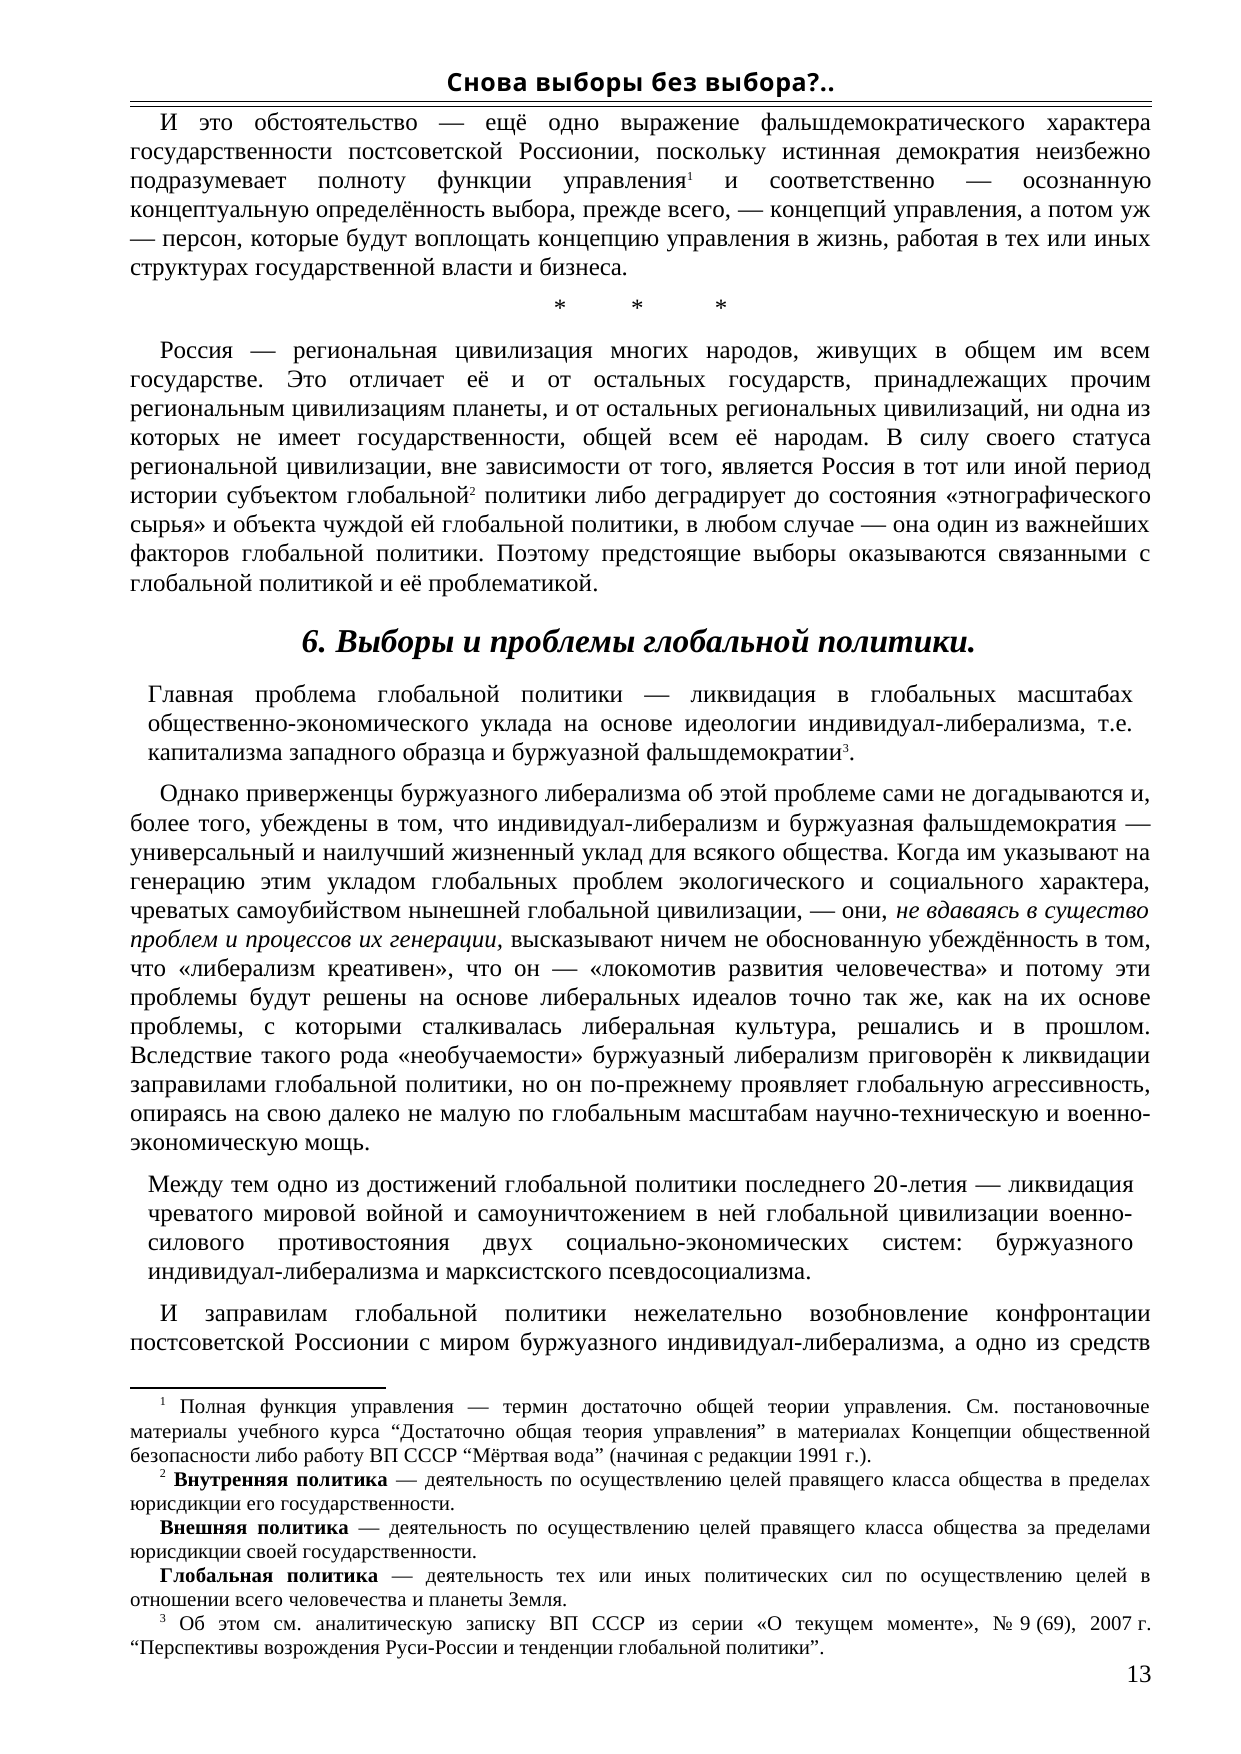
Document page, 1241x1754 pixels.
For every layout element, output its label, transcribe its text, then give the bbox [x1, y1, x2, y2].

text Полная функция управления — термин достаточно общей теории управления. См. постановочные материалы учебного курса “Достаточно общая теория управления” в материалах Концепции общественной безопасности либо работу ВП СССР “Мёртвая вода” (начиная с редакции 1991 г.). [130, 1394, 1152, 1467]
text Внешняя политика — деятельность по осуществлению целей правящего класса общества за пределами юрисдикции своей государственности. [130, 1515, 1152, 1563]
text Россия — региональная цивилизация многих народов, живущих в общем им всем государстве. Это отличает её и от остальных государств, принадлежащих прочим региональным цивилизациям планеты, и от остальных региональных цивилизаций, ни одна из которых не имеет государственности, общей всем её народам. В силу своего статуса региональной цивилизации, вне зависимости от того, является Россия в тот или иной период истории субъектом глобальной политики либо деградирует до состояния «этнографического сырья» и объекта чуждой ей глобальной политики, в любом случае — она один из важнейших факторов глобальной политики. Поэтому предстоящие выборы оказываются связанными с глобальной политикой и её проблематикой. [130, 335, 1152, 596]
text * * * [130, 293, 1152, 322]
text И заправилам глобальной политики нежелательно возобновление конфронтации постсоветской Россионии с миром буржуазного индивидуал-либерализма, а одно из средств [130, 1297, 1152, 1356]
subtitle 6. Выборы и проблемы глобальной политики. [130, 621, 1152, 660]
text Между тем одно из достижений глобальной политики последнего 20‑летия — ликвидация чреватого мировой войной и самоуничтожением в ней глобальной цивилизации военно-силового противостояния двух социально-экономических систем: буржуазного индивидуал-либерализма и марксистского псевдосоциализма. [148, 1169, 1134, 1285]
text Однако приверженцы буржуазного либерализма об этой проблеме сами не догадываются и, более того, убеждены в том, что индивидуал-либерализм и буржуазная фальшдемократия — универсальный и наилучший жизненный уклад для всякого общества. Когда им указывают на генерацию этим укладом глобальных проблем экологического и социального характера, чреватых самоубийством нынешней глобальной цивилизации, — они, не вдаваясь в существо проблем и процессов их генерации, высказывают ничем не обоснованную убеждённость в том, что «либерализм креативен», что он — «локомотив развития человечества» и потому эти проблемы будут решены на основе либеральных идеалов точно так же, как на их основе проблемы, с которыми сталкивалась либеральная культура, решались и в прошлом. Вследствие такого рода «необучаемости» буржуазный либерализм приговорён к ликвидации заправилами глобальной политики, но он по-прежнему проявляет глобальную агрессивность, опираясь на свою далеко не малую по глобальным масштабам научно-техническую и военно-экономическую мощь. [130, 778, 1152, 1156]
text Внутренняя политика — деятельность по осуществлению целей правящего класса общества в пределах юрисдикции его государственности. [130, 1467, 1152, 1515]
text И это обстоятельство — ещё одно выражение фальшдемократического характера государственности постсоветской Россионии, поскольку истинная демократия неизбежно подразумевает полноту функции управления и соответственно — осознанную концептуальную определённость выбора, прежде всего, — концепций управления, а потом уж — персон, которые будут воплощать концепцию управления в жизнь, работая в тех или иных структурах государственной власти и бизнеса. [130, 107, 1152, 281]
text Главная проблема глобальной политики — ликвидация в глобальных масштабах общественно-экономического уклада на основе идеологии индивидуал-либерализма, т.е. капитализма западного образца и буржуазной фальшдемократии. [148, 679, 1134, 766]
text Об этом см. аналитическую записку ВП СССР из серии «О текущем моменте», № 9 (69), 2007 г. “Перспективы возрождения Руси-России и тенденции глобальной политики”. [130, 1611, 1152, 1659]
text Глобальная политика — деятельность тех или иных политических сил по осуществлению целей в отношении всего человечества и планеты Земля. [130, 1563, 1152, 1611]
